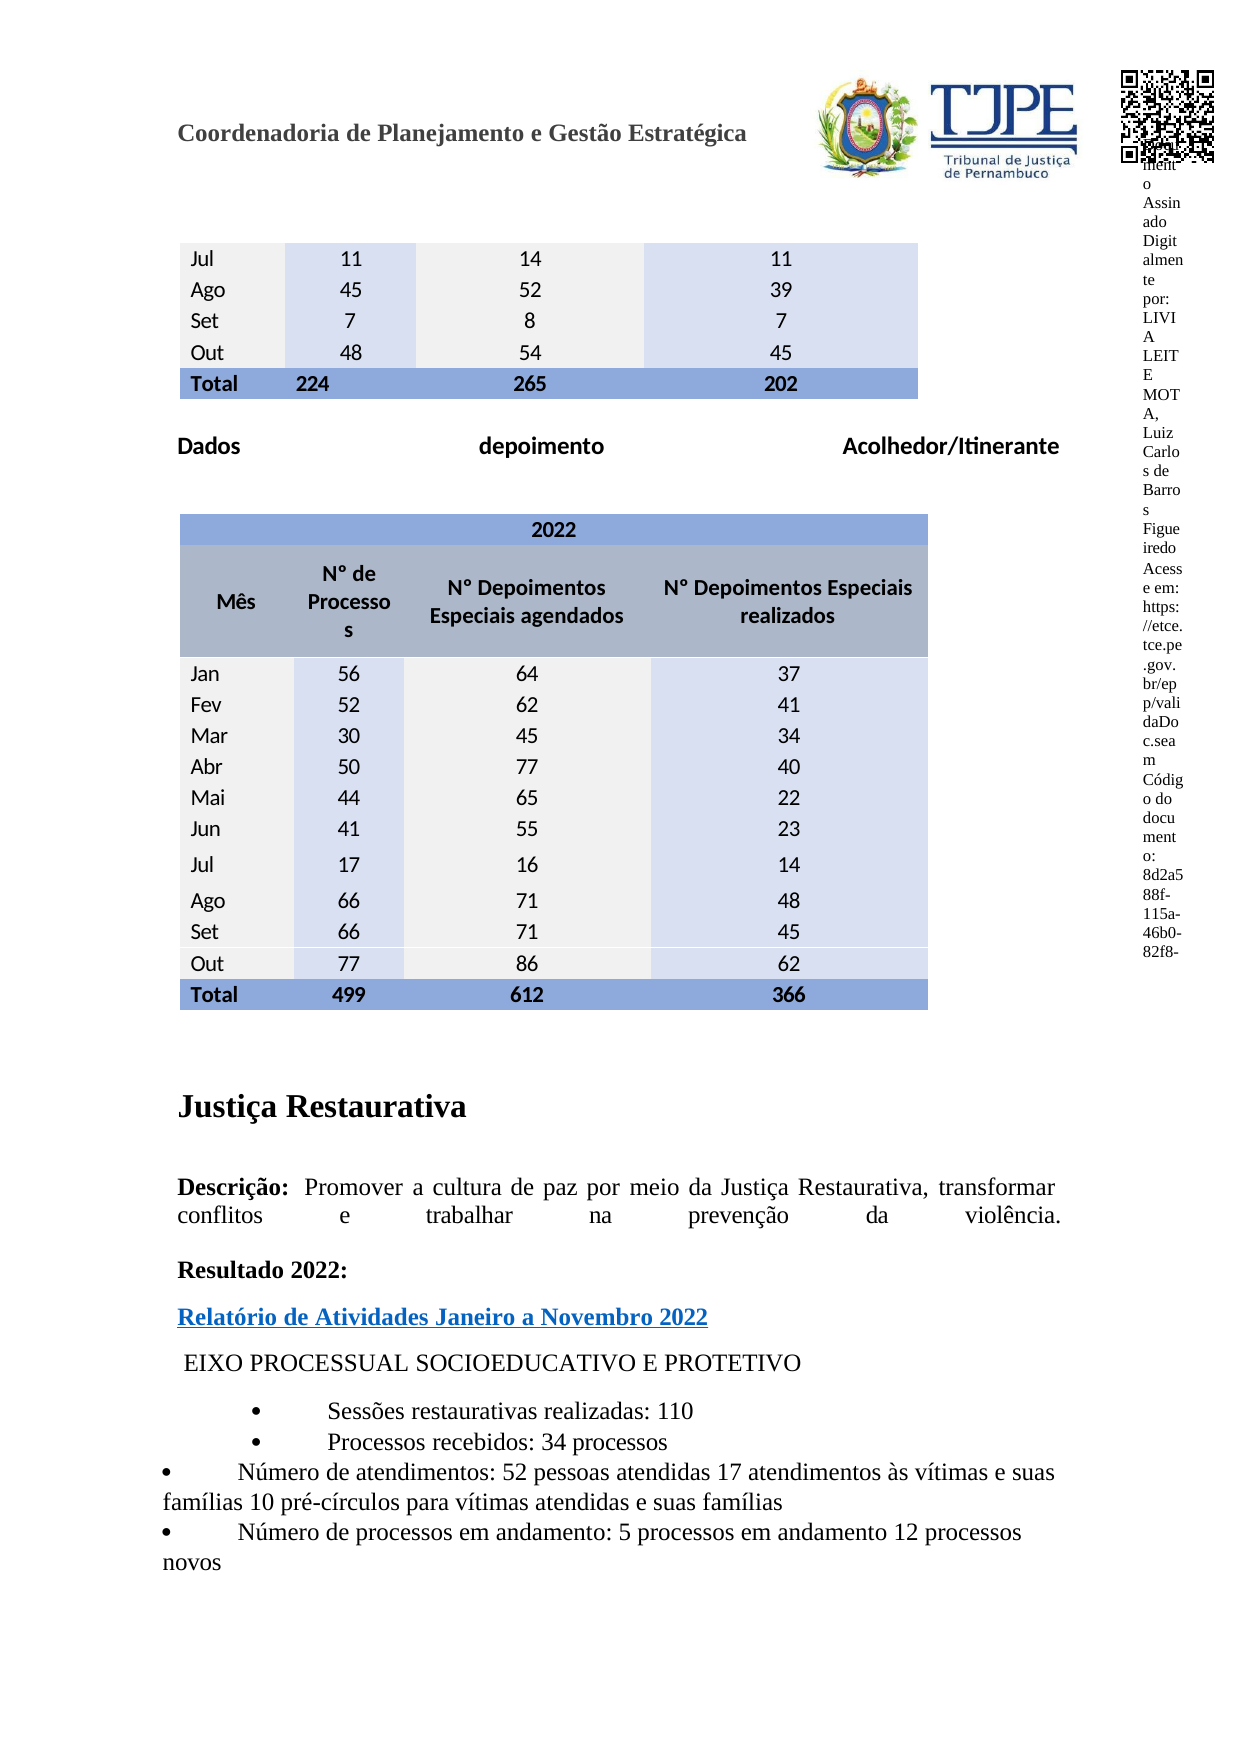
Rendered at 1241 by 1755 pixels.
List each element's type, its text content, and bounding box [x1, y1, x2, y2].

table_cell 77 [404, 751, 651, 782]
table_cell Jun [180, 813, 294, 844]
table_header Jul [180, 243, 285, 274]
table_cell 48 [285, 337, 416, 368]
table_cell 366 [651, 979, 928, 1010]
table_cell Abr [180, 751, 294, 782]
list Processos recebidos: 34 processos [252, 1427, 1226, 1455]
table_cell Out [180, 337, 285, 368]
subtitle Resultado 2022: [177, 1255, 1226, 1284]
table_cell 40 [651, 751, 928, 782]
table_cell 54 [416, 337, 644, 368]
table_cell 41 [294, 813, 404, 844]
table_cell Mar [180, 720, 294, 751]
table_cell 41 [651, 689, 928, 720]
table_cell 52 [416, 274, 644, 305]
table_header 11 [644, 243, 918, 274]
table_cell 86 [404, 948, 651, 979]
table_cell 64 [404, 658, 651, 689]
table_cell 22 [651, 782, 928, 813]
list Número de processos em andamento: 5 processos em andamento 12 processos novos [162, 1517, 1063, 1576]
table_cell 23 [651, 813, 928, 844]
table_cell 39 [644, 274, 918, 305]
table_cell Nº Depoimentos Especiais agendados [404, 545, 651, 657]
table_header 11 [285, 243, 416, 274]
table_cell Jul [180, 844, 294, 885]
table_cell 50 [294, 751, 404, 782]
text EIXO PROCESSUAL SOCIOEDUCATIVO E PROTETIVO [183, 1348, 1226, 1377]
text Relatório de Atividades Janeiro a Novembro 2022 [177, 1302, 1226, 1330]
table_cell 265 [416, 368, 644, 399]
table_cell 44 [294, 782, 404, 813]
table_cell 62 [404, 689, 651, 720]
list Sessões restaurativas realizadas: 110 [252, 1396, 1226, 1425]
list Número de atendimentos: 52 pessoas atendidas 17 atendimentos às vítimas e suas famílias 10 pré-círculos para vítimas atendidas e suas famílias [162, 1457, 1063, 1515]
table_cell 34 [651, 720, 928, 751]
table_cell 45 [285, 274, 416, 305]
table_cell 45 [404, 720, 651, 751]
table_cell 52 [294, 689, 404, 720]
table_header 2022 [180, 514, 928, 545]
subtitle Dados depoimento Acolhedor/Itinerante [177, 163, 1184, 961]
table_cell 56 [294, 658, 404, 689]
table_cell 62 [651, 948, 928, 979]
table_cell 71 [404, 885, 651, 916]
table_cell Set [180, 916, 294, 947]
table_cell Jan [180, 658, 294, 689]
table_cell 202 [644, 368, 918, 399]
table_cell Mai [180, 782, 294, 813]
table_cell Total [180, 979, 294, 1010]
table_cell Nº Depoimentos Especiais realizados [651, 545, 928, 657]
table_cell Ago [180, 274, 285, 305]
table_cell Mês [180, 545, 294, 657]
table_cell 7 [285, 305, 416, 337]
table_cell Nº de Processo s [294, 545, 404, 657]
table_cell Out [180, 948, 294, 979]
text Documento Assinado Digitalmente por: LIVIA LEITE MOTA, Luiz Carlos de Barros Figueiredo [1143, 143, 1184, 557]
table_cell 71 [404, 916, 651, 947]
table_cell 14 [651, 844, 928, 885]
table_cell 66 [294, 885, 404, 916]
table_cell 66 [294, 916, 404, 947]
table_cell Fev [180, 689, 294, 720]
table_cell 612 [404, 979, 651, 1010]
table_cell Set [180, 305, 285, 337]
table_cell 55 [404, 813, 651, 844]
text Coordenadoria de Planejamento e Gestão Estratégica [177, 118, 796, 146]
table_cell 65 [404, 782, 651, 813]
table_cell 499 [294, 979, 404, 1010]
table_cell 17 [294, 844, 404, 885]
subtitle [1184, 431, 1226, 461]
table_cell 7 [644, 305, 918, 337]
text Justiça Restaurativa [177, 1088, 1067, 1125]
table_cell 77 [294, 948, 404, 979]
text Acesse em: https://etce.tce.pe.gov.br/epp/validaDoc.seam Código do documento: 8d2a588f-115a-46b0-82f8-6efd9921c93b [1143, 558, 1184, 961]
table_cell 224 [285, 368, 416, 399]
table_cell 45 [644, 337, 918, 368]
table_cell 30 [294, 720, 404, 751]
table_cell 45 [651, 916, 928, 947]
text Descrição: Promover a cultura de paz por meio da Justiça Restaurativa, transformar conflitos e trabalhar na prevenção da violência. [177, 1174, 1064, 1229]
table_cell 48 [651, 885, 928, 916]
table_cell 37 [651, 658, 928, 689]
table_header 14 [416, 243, 644, 274]
table_cell Total [180, 368, 285, 399]
table_cell Ago [180, 885, 294, 916]
table_cell 16 [404, 844, 651, 885]
table_cell 8 [416, 305, 644, 337]
